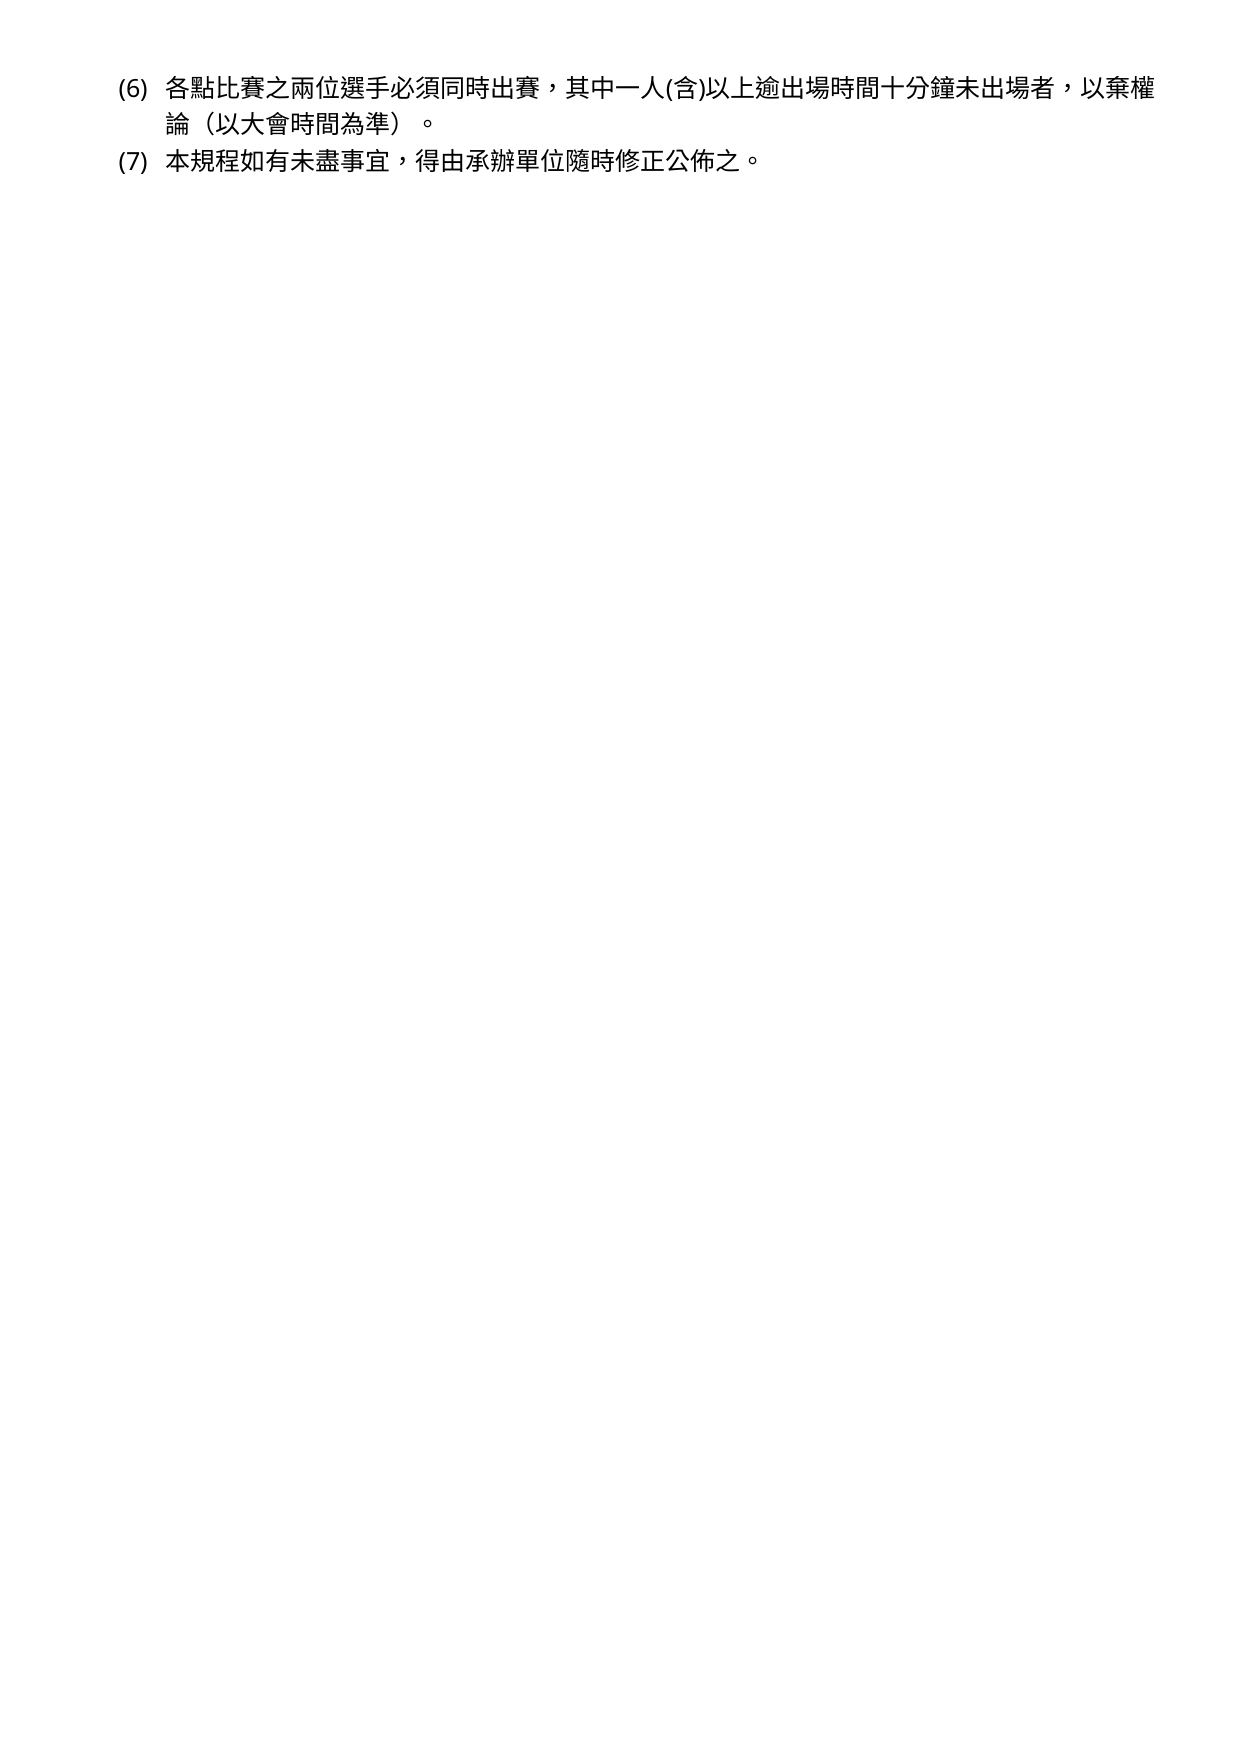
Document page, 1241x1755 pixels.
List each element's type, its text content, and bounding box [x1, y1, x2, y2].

list 本規程如有未盡事宜，得由承辦單位隨時修正公佈之。 [118, 141, 1167, 177]
list 各點比賽之兩位選手必須同時出賽，其中一人(含)以上逾出場時間十分鐘未出場者，以棄權論（以大會時間為準）。 [118, 69, 1167, 141]
